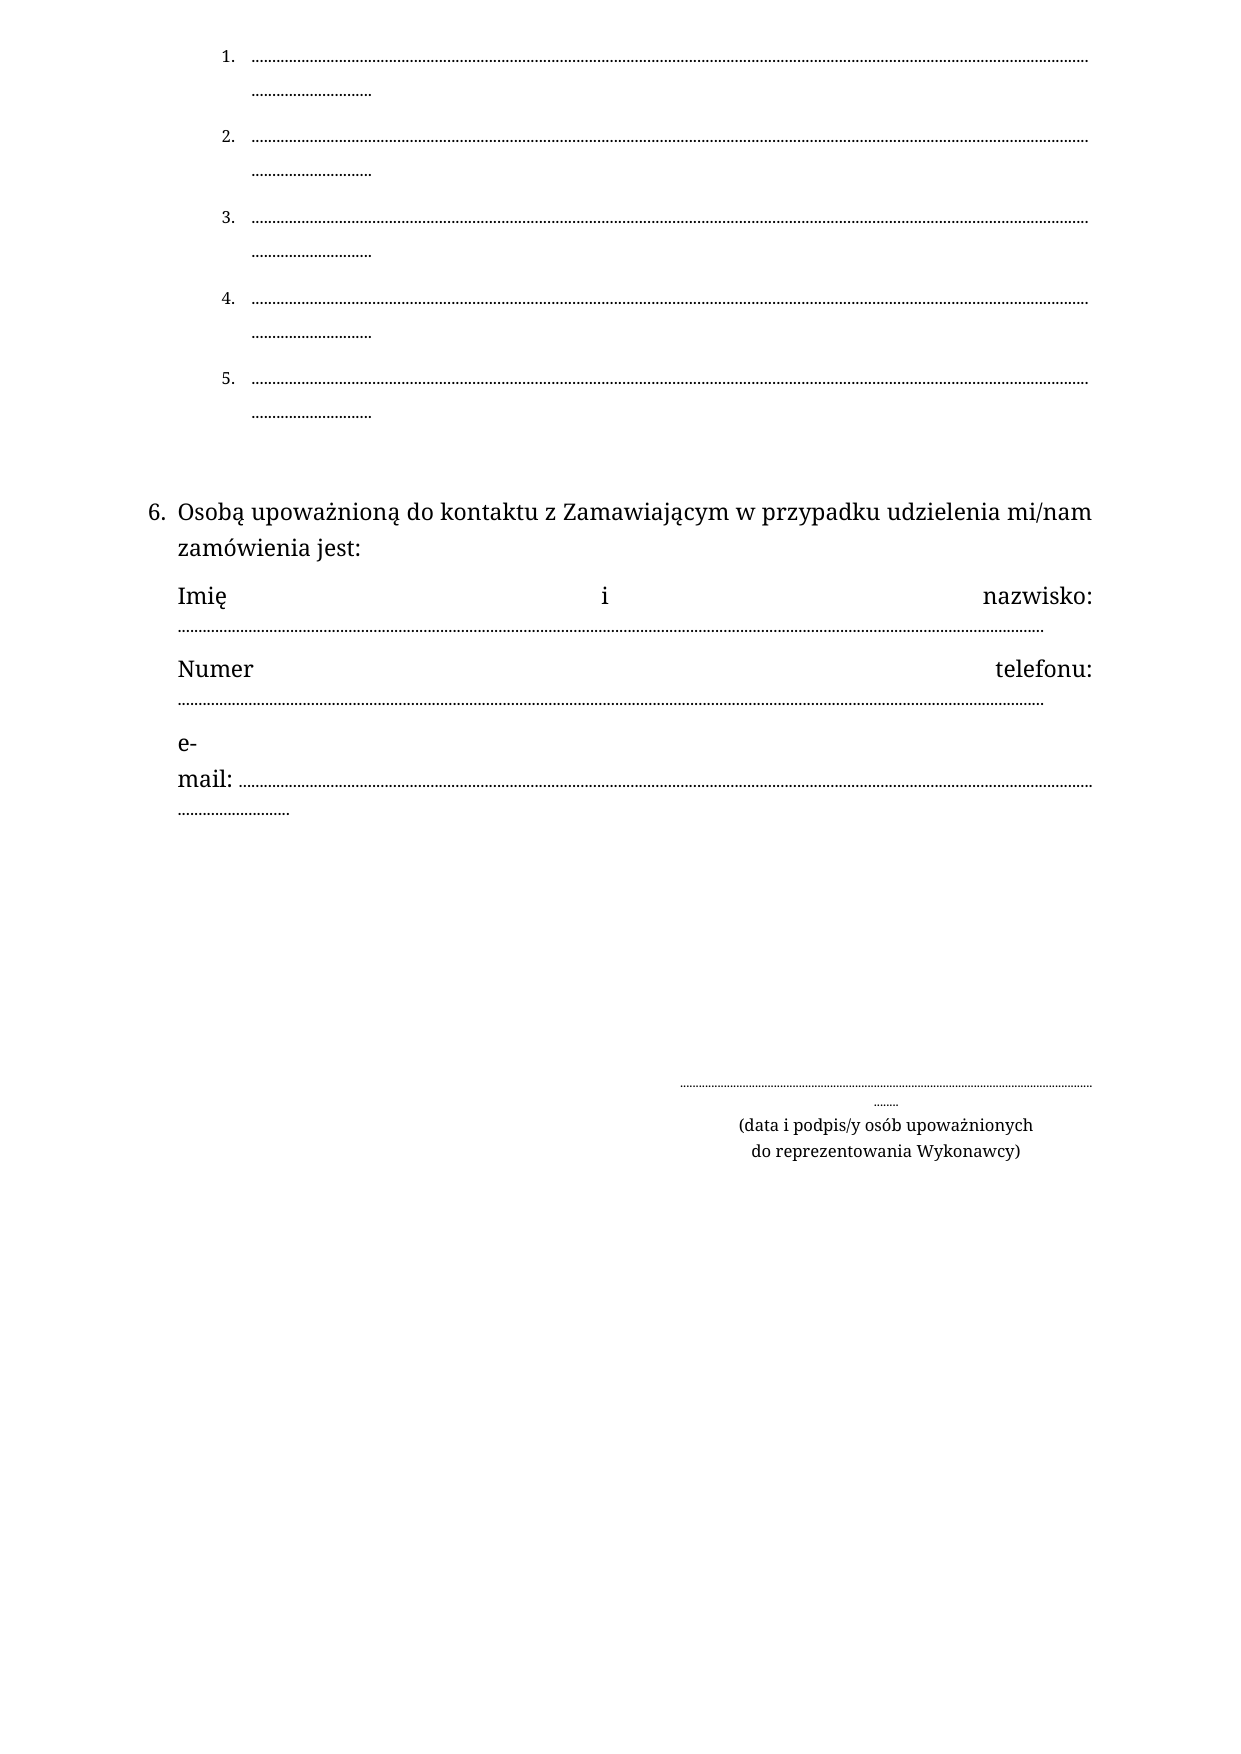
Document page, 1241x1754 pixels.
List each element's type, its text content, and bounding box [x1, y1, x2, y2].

list ...................................................................................................................................................................................................................................... [221, 44, 1093, 101]
list ...................................................................................................................................................................................................................................... [221, 286, 1093, 343]
text Imię i nazwisko: ................................................................................................................................................................................................................ [177, 580, 1093, 638]
text 6. Osobą upoważnioną do kontaktu z Zamawiającym w przypadku udzielenia mi/nam zamówienia jest: [148, 496, 1093, 563]
list ...................................................................................................................................................................................................................................... [221, 367, 1093, 424]
text Numer telefonu: ................................................................................................................................................................................................................ [177, 653, 1093, 711]
list ............................................................................................................................................ (data i podpis/y osób upoważnionych do reprezentowania Wykonawcy) [679, 1074, 1093, 1162]
text e-mail: ........................................................................................................................................................................................................................................ [177, 727, 1093, 820]
list ...................................................................................................................................................................................................................................... [221, 206, 1093, 262]
list ...................................................................................................................................................................................................................................... [221, 125, 1093, 182]
